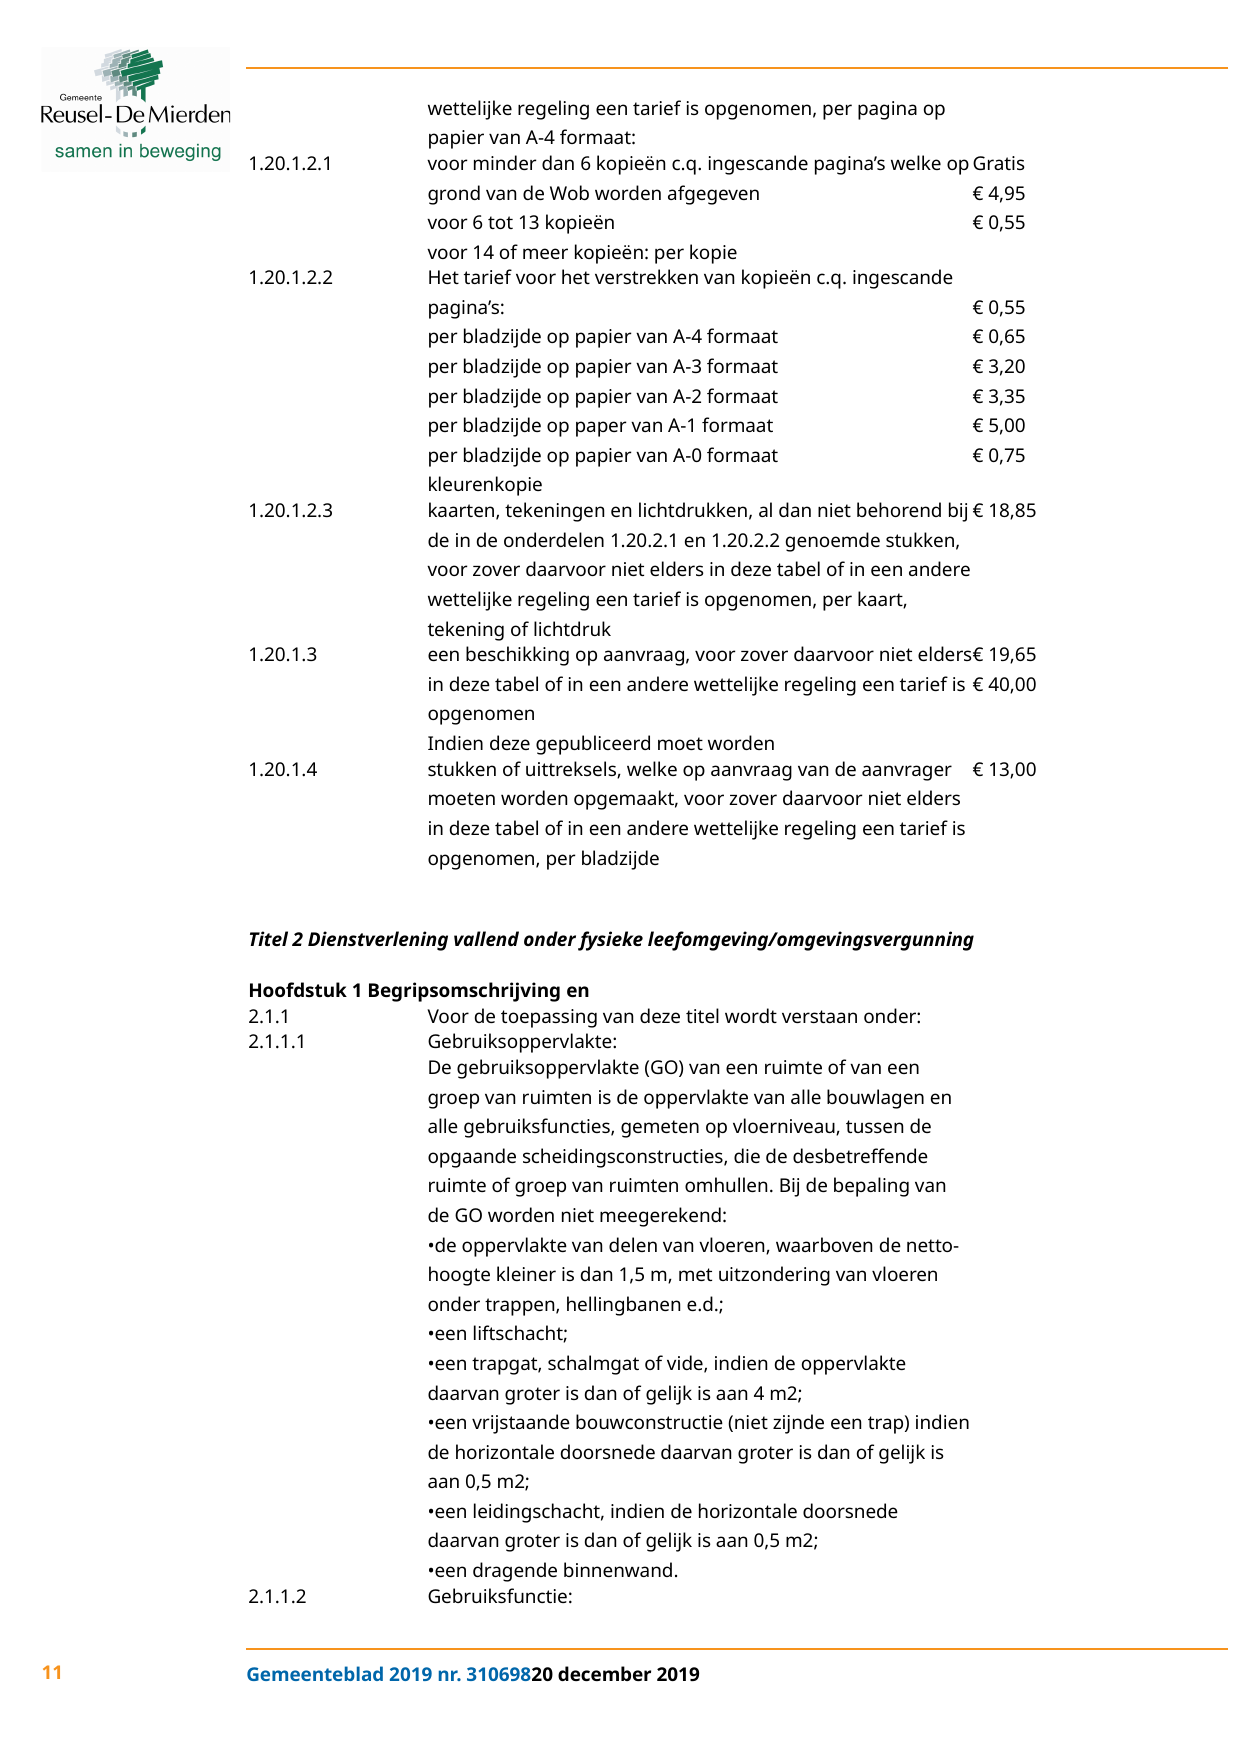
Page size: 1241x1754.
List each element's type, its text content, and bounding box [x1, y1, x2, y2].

table_cell € 0,55 € 0,65 € 3,20 € 3,35 € 5,00 € 0,75 [973, 265, 1152, 497]
table_cell 1.20.1.2.3 [248, 498, 427, 641]
table_cell 1.20.1.3 [248, 641, 427, 756]
table_cell Titel 2 Dienstverlening vallend onder fysieke leefomgeving/omgevingsvergunning [248, 926, 1152, 951]
table_cell 1.20.1.4 [248, 756, 427, 870]
table_cell De gebruiksoppervlakte (GO) van een ruimte of van een groep van ruimten is de oppervlakte van alle bouwlagen en alle gebruiksfuncties, gemeten op vloerniveau, tussen de opgaande scheidingsconstructies, die de desbetreffende ruimte of groep van ruimten omhullen. Bij de bepaling van de GO worden niet meegerekend: •de oppervlakte van delen van vloeren, waarboven de netto-hoogte kleiner is dan 1,5 m, met uitzondering van vloeren onder trappen, hellingbanen e.d.; •een liftschacht; •een trapgat, schalmgat of vide, indien de oppervlakte daarvan groter is dan of gelijk is aan 4 m2; •een vrijstaande bouwconstructie (niet zijnde een trap) indien de horizontale doorsnede daarvan groter is dan of gelijk is aan 0,5 m2; •een leidingschacht, indien de horizontale doorsnede daarvan groter is dan of gelijk is aan 0,5 m2; •een dragende binnenwand. [427, 1054, 972, 1583]
table_cell [248, 951, 427, 977]
table_cell een beschikking op aanvraag, voor zover daarvoor niet elders in deze tabel of in een andere wettelijke regeling een tarief is opgenomen Indien deze gepubliceerd moet worden [427, 641, 972, 756]
table_cell 2.1.1.2 [248, 1583, 427, 1609]
table_cell 1.20.1.2.2 [248, 265, 427, 497]
table_cell 2.1.1.1 [248, 1029, 427, 1054]
table_cell 1.20.1.2.1 [248, 150, 427, 264]
table_cell [248, 1054, 427, 1583]
table_cell Het tarief voor het verstrekken van kopieën c.q. ingescande pagina’s: per bladzijde op papier van A-4 formaat per bladzijde op papier van A-3 formaat per bladzijde op papier van A-2 formaat per bladzijde op paper van A-1 formaat per bladzijde op papier van A-0 formaat kleurenkopie [427, 265, 972, 497]
picture [41, 47, 231, 172]
table_cell wettelijke regeling een tarief is opgenomen, per pagina op papier van A-4 formaat: [427, 95, 972, 150]
table_cell Gebruiksoppervlakte: [427, 1029, 972, 1054]
table_cell Hoofdstuk 1 Begripsomschrijving en [248, 977, 1152, 1003]
table_cell stukken of uittreksels, welke op aanvraag van de aanvrager moeten worden opgemaakt, voor zover daarvoor niet elders in deze tabel of in een andere wettelijke regeling een tarief is opgenomen, per bladzijde [427, 756, 972, 870]
table_cell voor minder dan 6 kopieën c.q. ingescande pagina’s welke op grond van de Wob worden afgegeven voor 6 tot 13 kopieën voor 14 of meer kopieën: per kopie [427, 150, 972, 264]
table_cell € 19,65 € 40,00 [973, 641, 1152, 756]
table_cell [973, 1054, 1152, 1583]
table_cell [248, 870, 1152, 926]
table_cell [973, 95, 1152, 150]
table_cell [973, 1029, 1152, 1054]
table_cell [248, 95, 427, 150]
table_cell [973, 1583, 1152, 1609]
table_cell [427, 951, 972, 977]
table_cell Gratis € 4,95 € 0,55 [973, 150, 1152, 264]
table_cell [973, 951, 1152, 977]
table_cell € 18,85 [973, 498, 1152, 641]
table_cell Voor de toepassing van deze titel wordt verstaan onder: [427, 1003, 972, 1029]
table_cell kaarten, tekeningen en lichtdrukken, al dan niet behorend bij de in de onderdelen 1.20.2.1 en 1.20.2.2 genoemde stukken, voor zover daarvoor niet elders in deze tabel of in een andere wettelijke regeling een tarief is opgenomen, per kaart, tekening of lichtdruk [427, 498, 972, 641]
table_cell 2.1.1 [248, 1003, 427, 1029]
table_cell Gebruiksfunctie: [427, 1583, 972, 1609]
table_cell € 13,00 [973, 756, 1152, 870]
table_cell [973, 1003, 1152, 1029]
